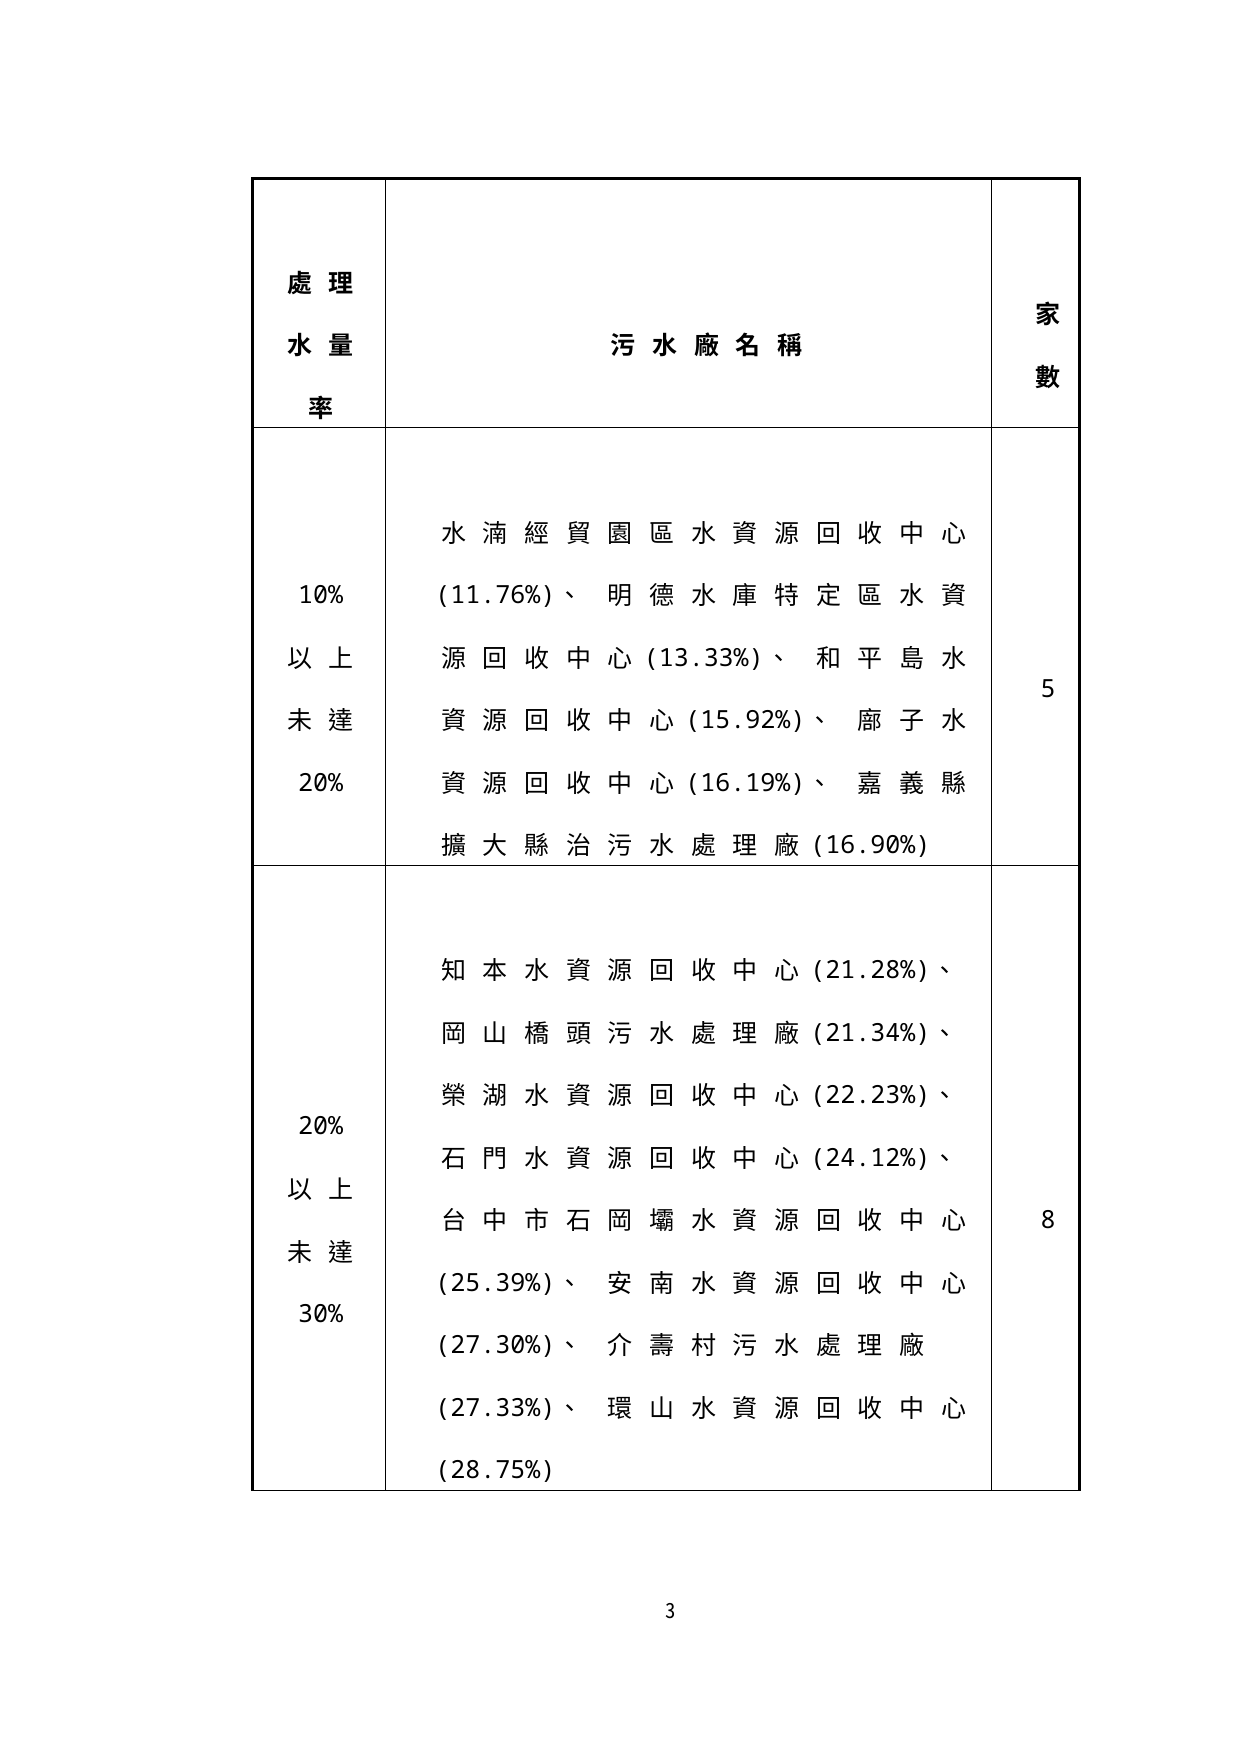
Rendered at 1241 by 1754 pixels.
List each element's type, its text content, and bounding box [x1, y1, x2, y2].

table_header 家數 [992, 180, 1078, 427]
table_cell 20%以上未達30% [254, 866, 385, 1490]
table_header 處理 水量率 [254, 180, 385, 427]
table_cell 知本水資源回收中心(21.28%)、岡山橋頭污水處理廠(21.34%)、榮湖水資源回收中心(22.23%)、石門水資源回收中心(24.12%)、台中市石岡壩水資源回收中心(25.39%)、安南水資源回收中心(27.30%)、介壽村污水處理廠(27.33%)、環山水資源回收中心(28.75%) [386, 866, 991, 1490]
table_header 污水廠名稱 [386, 180, 991, 427]
table_cell 5 [992, 428, 1078, 865]
table_cell 水湳經貿園區水資源回收中心(11.76%)、明德水庫特定區水資源回收中心(13.33%)、和平島水資源回收中心(15.92%)、廍子水資源回收中心(16.19%)、嘉義縣擴大縣治污水處理廠(16.90%) [386, 428, 991, 865]
table_cell 8 [992, 866, 1078, 1490]
table_cell 10%以上未達20% [254, 428, 385, 865]
